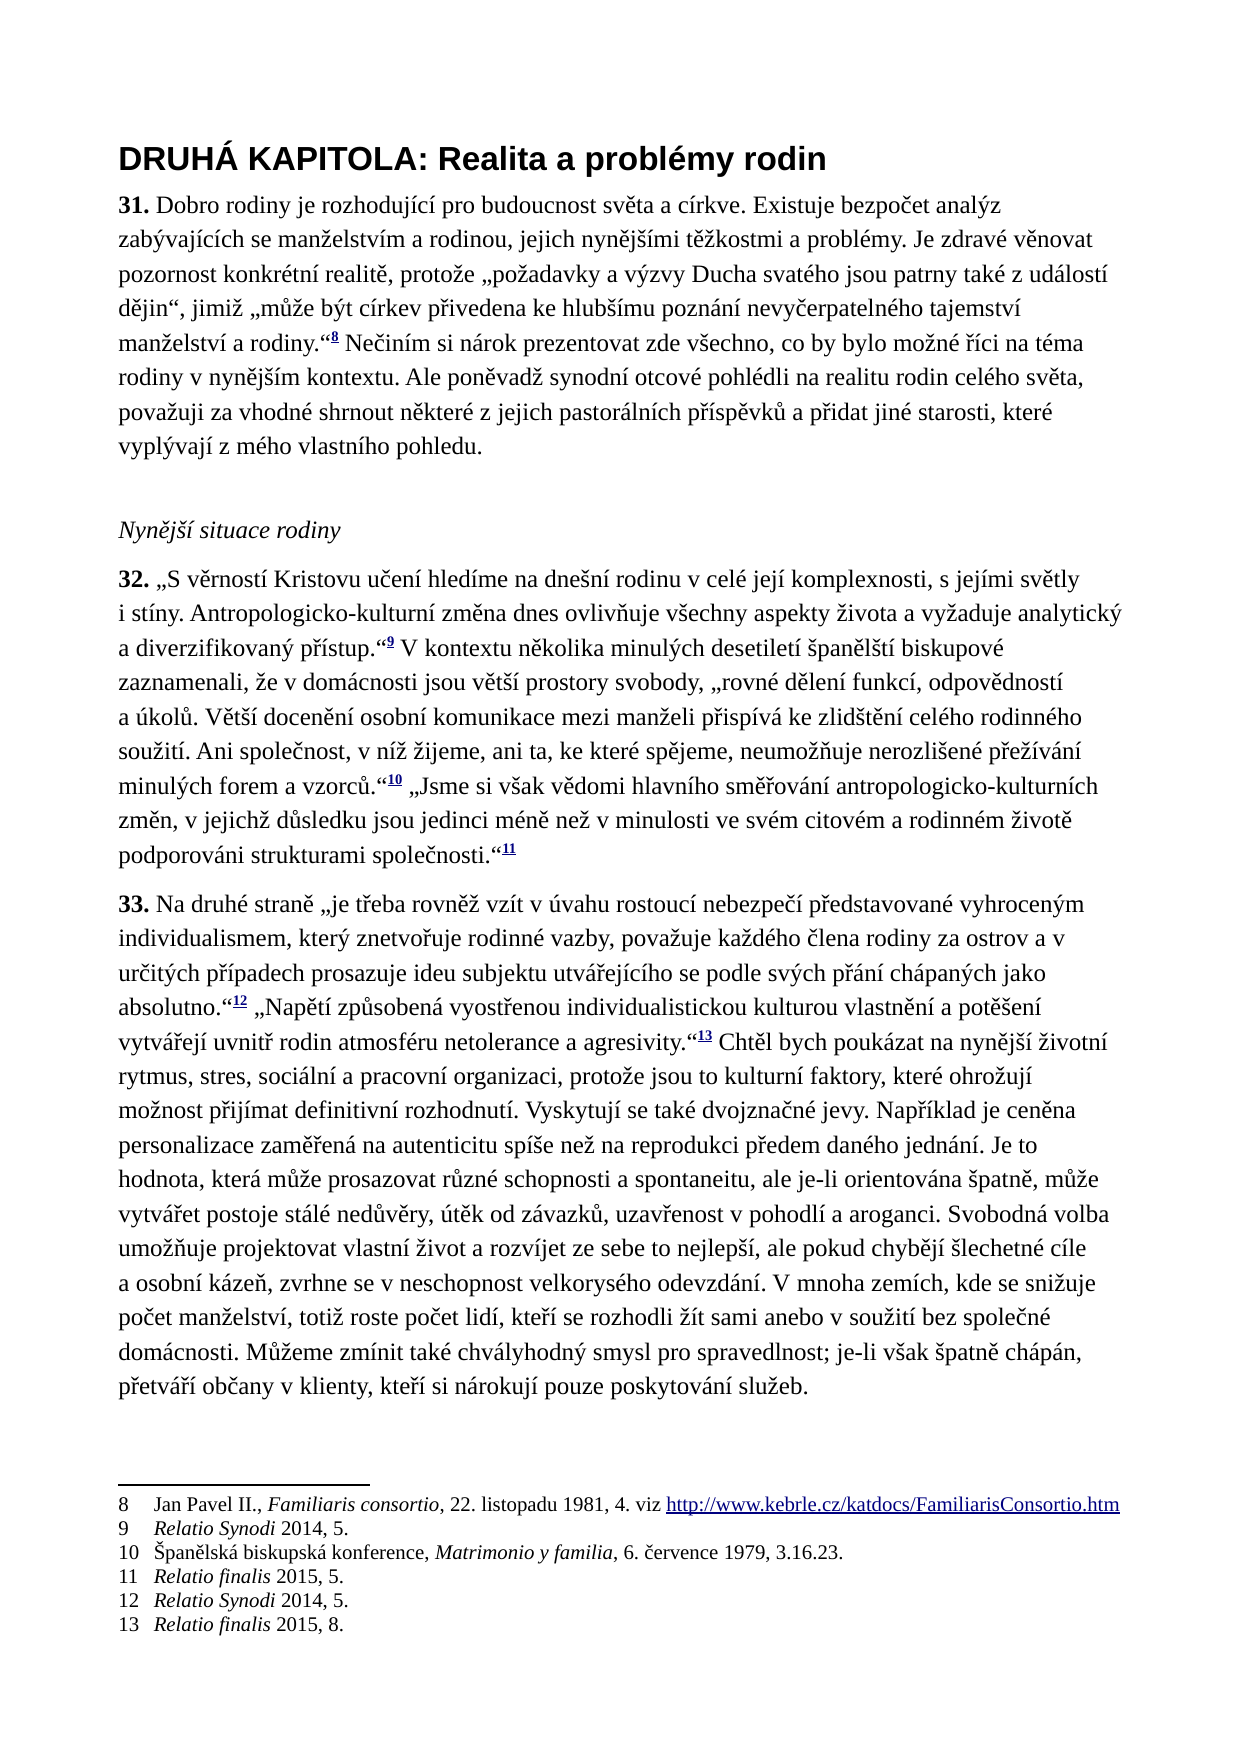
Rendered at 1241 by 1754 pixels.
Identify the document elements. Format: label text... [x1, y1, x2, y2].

text Nynější situace rodiny [118, 515, 1122, 543]
text Španělská biskupská konference, Matrimonio y familia, 6. července 1979, 3.16.23. [118, 1539, 1122, 1564]
text Jan Pavel II., Familiaris consortio, 22. listopadu 1981, 4. viz http://www.kebrle.cz/katdocs/FamiliarisConsortio.htm [118, 1491, 1122, 1516]
text Relatio Synodi 2014, 5. [118, 1588, 1122, 1612]
text Relatio Synodi 2014, 5. [118, 1516, 1122, 1539]
text Relatio finalis 2015, 5. [118, 1564, 1122, 1588]
text 33. Na druhé straně „je třeba rovněž vzít v úvahu rostoucí nebezpečí představované vyhroceným individualismem, který znetvořuje rodinné vazby, považuje každého člena rodiny za ostrov a v určitých případech prosazuje ideu subjektu utvářejícího se podle svých přání chápaných jako absolutno.“ „Napětí způsobená vyostřenou individualistickou kulturou vlastnění a potěšení vytvářejí uvnitř rodin atmosféru netolerance a agresivity.“ Chtěl bych poukázat na nynější životní rytmus, stres, sociální a pracovní organizaci, protože jsou to kulturní faktory, které ohrožují možnost přijímat definitivní rozhodnutí. Vyskytují se také dvojznačné jevy. Například je ceněna personalizace zaměřená na autenticitu spíše než na reprodukci předem daného jednání. Je to hodnota, která může prosazovat různé schopnosti a spontaneitu, ale je-li orientována špatně, může vytvářet postoje stálé nedůvěry, útěk od závazků, uzavřenost v pohodlí a aroganci. Svobodná volba umožňuje projektovat vlastní život a rozvíjet ze sebe to nejlepší, ale pokud chybějí šlechetné cíle a osobní kázeň, zvrhne se v neschopnost velkorysého odevzdání. V mnoha zemích, kde se snižuje počet manželství, totiž roste počet lidí, kteří se rozhodli žít sami anebo v soužití bez společné domácnosti. Můžeme zmínit také chvályhodný smysl pro spravedlnost; je-li však špatně chápán, přetváří občany v klienty, kteří si nárokují pouze poskytování služeb. [118, 889, 1122, 1400]
subtitle DRUHÁ KAPITOLA: Realita a problémy rodin [118, 139, 1122, 177]
text 32. „S věrností Kristovu učení hledíme na dnešní rodinu v celé její komplexnosti, s jejími světly i stíny. Antropologicko-kulturní změna dnes ovlivňuje všechny aspekty života a vyžaduje analytický a diverzifikovaný přístup.“ V kontextu několika minulých desetiletí španělští biskupové zaznamenali, že v domácnosti jsou větší prostory svobody, „rovné dělení funkcí, odpovědností a úkolů. Větší docenění osobní komunikace mezi manželi přispívá ke zlidštění celého rodinného soužití. Ani společnost, v níž žijeme, ani ta, ke které spějeme, neumožňuje nerozlišené přežívání minulých forem a vzorců.“ „Jsme si však vědomi hlavního směřování antropologicko-kulturních změn, v jejichž důsledku jsou jedinci méně než v minulosti ve svém citovém a rodinném životě podporováni strukturami společnosti.“ [118, 564, 1122, 868]
text 31. Dobro rodiny je rozhodující pro budoucnost světa a církve. Existuje bezpočet analýz zabývajících se manželstvím a rodinou, jejich nynějšími těžkostmi a problémy. Je zdravé věnovat pozornost konkrétní realitě, protože „požadavky a výzvy Ducha svatého jsou patrny také z událostí dějin“, jimiž „může být církev přivedena ke hlubšímu poznání nevyčerpatelného tajemství manželství a rodiny.“ Nečiním si nárok prezentovat zde všechno, co by bylo možné říci na téma rodiny v nynějším kontextu. Ale poněvadž synodní otcové pohlédli na realitu rodin celého světa, považuji za vhodné shrnout některé z jejich pastorálních příspěvků a přidat jiné starosti, které vyplývají z mého vlastního pohledu. [118, 190, 1122, 494]
text Relatio finalis 2015, 8. [118, 1612, 1122, 1636]
